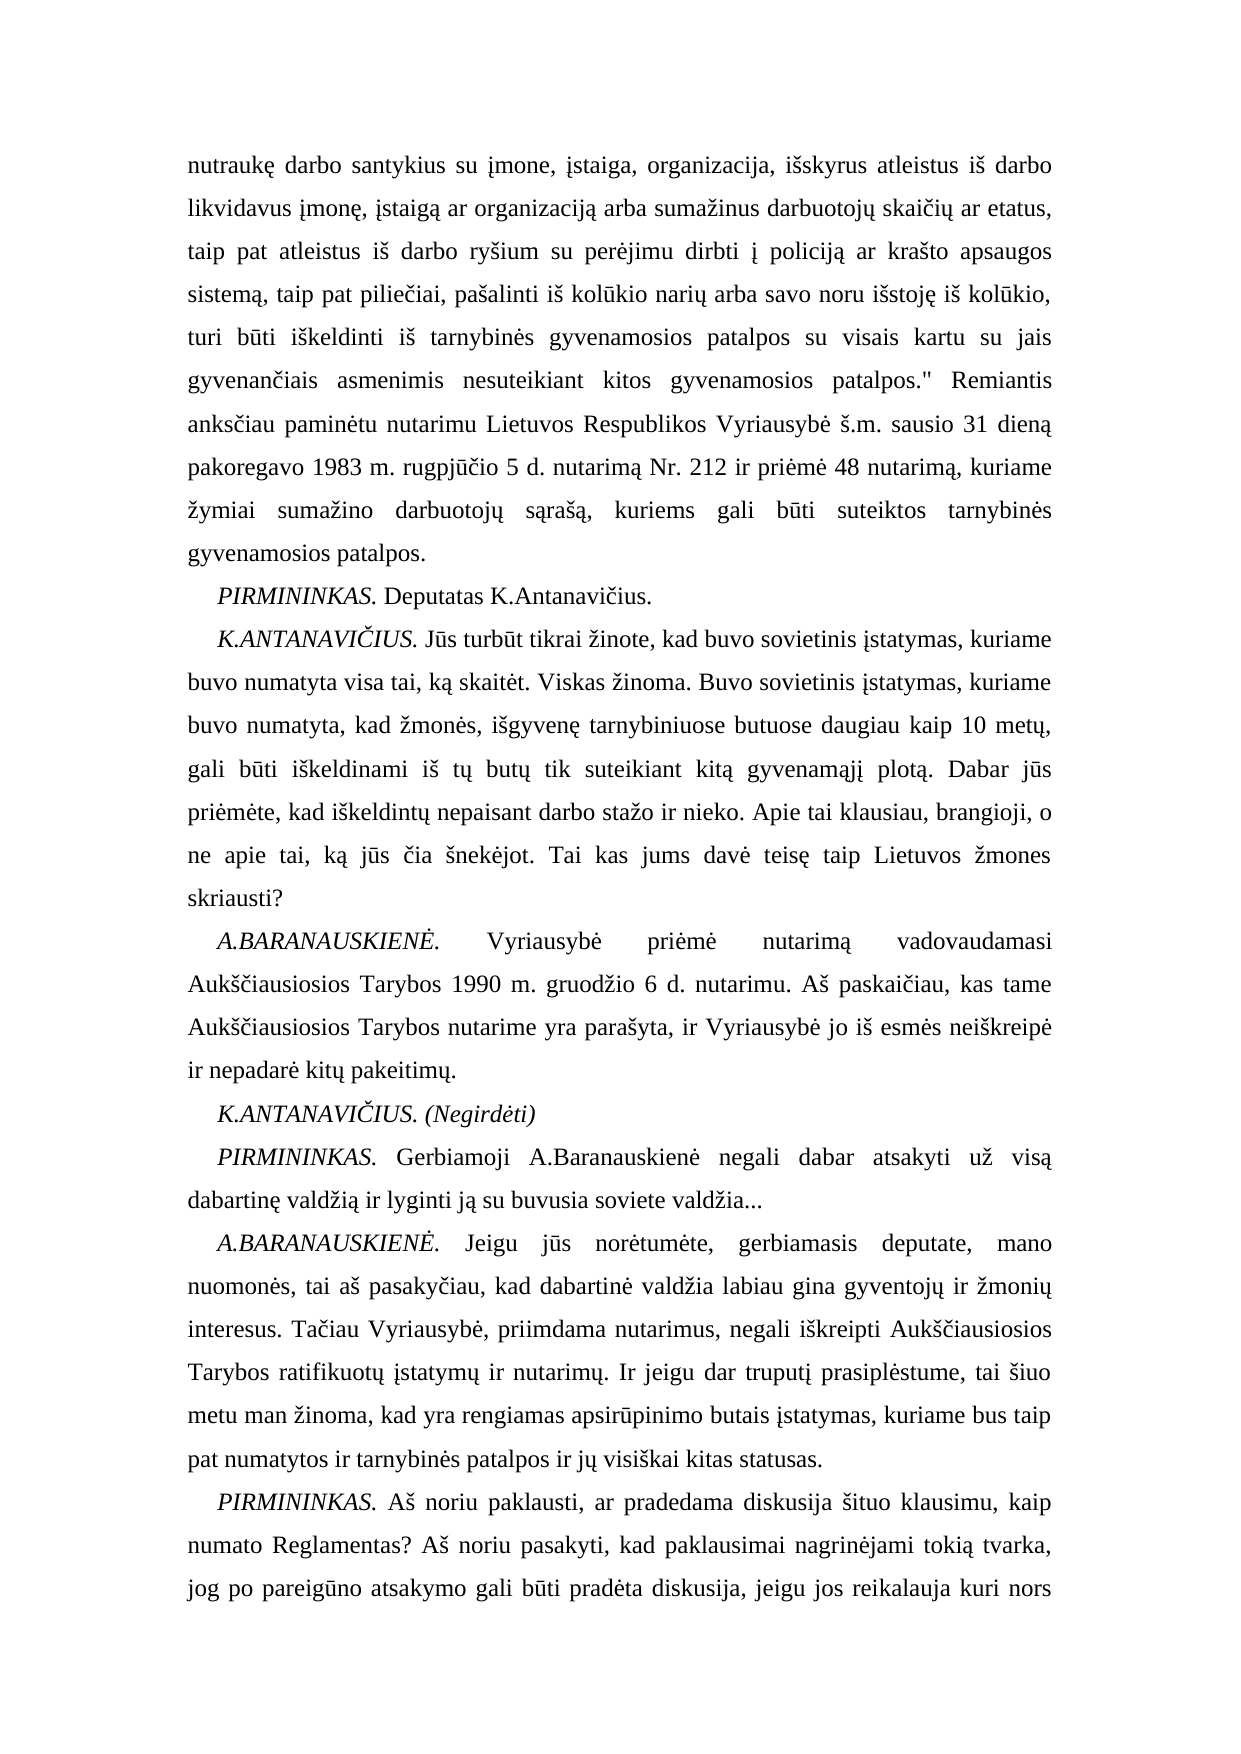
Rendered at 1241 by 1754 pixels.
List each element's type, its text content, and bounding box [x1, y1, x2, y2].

text K.ANTANAVIČIUS. Jūs turbūt tikrai žinote, kad buvo sovietinis įstatymas, kuriame buvo numatyta visa tai, ką skaitėt. Viskas žinoma. Buvo sovietinis įstatymas, kuriame buvo numatyta, kad žmonės, išgyvenę tarnybiniuose butuose daugiau kaip 10 metų, gali būti iškeldinami iš tų butų tik suteikiant kitą gyvenamąjį plotą. Dabar jūs priėmėte, kad iškeldintų nepaisant darbo stažo ir nieko. Apie tai klausiau, brangioji, o ne apie tai, ką jūs čia šnekėjot. Tai kas jums davė teisę taip Lietuvos žmones skriausti? [187, 624, 1053, 912]
text PIRMININKAS. Deputatas K.Antanavičius. [187, 581, 1053, 610]
text K.ANTANAVIČIUS. (Negirdėti) [187, 1099, 1053, 1127]
text nutraukę darbo santykius su įmone, įstaiga, organizacija, išskyrus atleistus iš darbo likvidavus įmonę, įstaigą ar organizaciją arba sumažinus darbuotojų skaičių ar etatus, taip pat atleistus iš darbo ryšium su perėjimu dirbti į policiją ar krašto apsaugos sistemą, taip pat piliečiai, pašalinti iš kolūkio narių arba savo noru išstoję iš kolūkio, turi būti iškeldinti iš tarnybinės gyvenamosios patalpos su visais kartu su jais gyvenančiais asmenimis nesuteikiant kitos gyvenamosios patalpos." Remiantis anksčiau paminėtu nutarimu Lietuvos Respublikos Vyriausybė š.m. sausio 31 dieną pakoregavo 1983 m. rugpjūčio 5 d. nutarimą Nr. 212 ir priėmė 48 nutarimą, kuriame žymiai sumažino darbuotojų sąrašą, kuriems gali būti suteiktos tarnybinės gyvenamosios patalpos. [187, 150, 1053, 567]
text PIRMININKAS. Aš noriu paklausti, ar pradedama diskusija šituo klausimu, kaip numato Reglamentas? Aš noriu pasakyti, kad paklausimai nagrinėjami tokią tvarka, jog po pareigūno atsakymo gali būti pradėta diskusija, jeigu jos reikalauja kuri nors [187, 1487, 1053, 1602]
text A.BARANAUSKIENĖ. Jeigu jūs norėtumėte, gerbiamasis deputate, mano nuomonės, tai aš pasakyčiau, kad dabartinė valdžia labiau gina gyventojų ir žmonių interesus. Tačiau Vyriausybė, priimdama nutarimus, negali iškreipti Aukščiausiosios Tarybos ratifikuotų įstatymų ir nutarimų. Ir jeigu dar truputį prasiplėstume, tai šiuo metu man žinoma, kad yra rengiamas apsirūpinimo butais įstatymas, kuriame bus taip pat numatytos ir tarnybinės patalpos ir jų visiškai kitas statusas. [187, 1228, 1053, 1472]
text A.BARANAUSKIENĖ. Vyriausybė priėmė nutarimą vadovaudamasi Aukščiausiosios Tarybos 1990 m. gruodžio 6 d. nutarimu. Aš paskaičiau, kas tame Aukščiausiosios Tarybos nutarime yra parašyta, ir Vyriausybė jo iš esmės neiškreipė ir nepadarė kitų pakeitimų. [187, 926, 1053, 1084]
text PIRMININKAS. Gerbiamoji A.Baranauskienė negali dabar atsakyti už visą dabartinę valdžią ir lyginti ją su buvusia soviete valdžia... [187, 1142, 1053, 1214]
